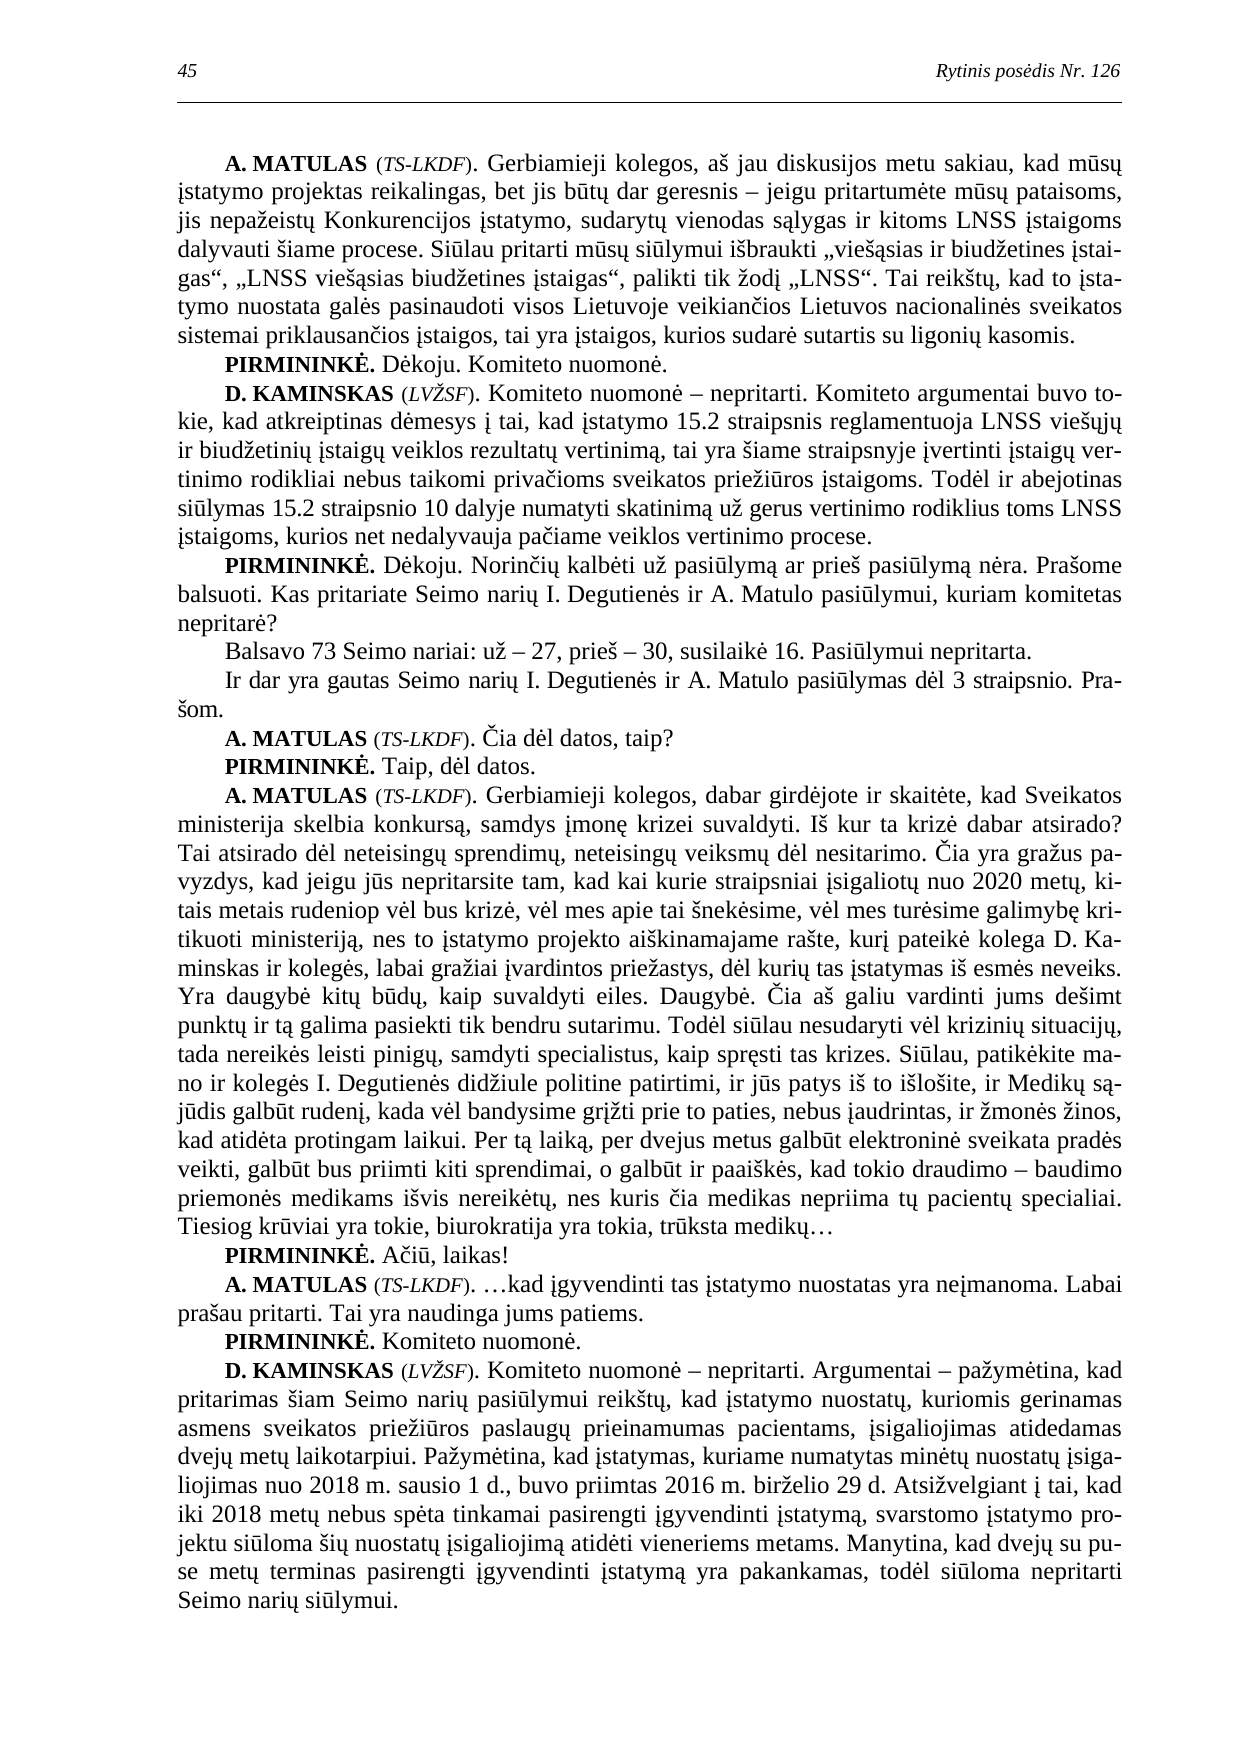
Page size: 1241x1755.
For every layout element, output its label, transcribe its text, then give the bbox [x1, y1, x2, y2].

text D. KAMINSKAS (LVŽSF). Ko­mi­te­to nuo­mo­nė – ne­pri­tar­ti. Ar­gu­men­tai – pa­žy­mė­ti­na, kad pri­ta­ri­mas šiam Sei­mo na­rių pa­siū­ly­mui reikš­tų, kad įsta­ty­mo nuo­sta­tų, ku­rio­mis ge­ri­na­mas as­mens svei­ka­tos prie­žiū­ros pa­slau­gų pri­ei­na­mu­mas pa­cien­tams, įsi­ga­lio­ji­mas ati­de­da­mas dve­jų me­tų lai­ko­tar­piui. Pa­žy­mė­ti­na, kad įsta­ty­mas, ku­ria­me nu­ma­ty­tas mi­nė­tų nuo­sta­tų įsi­ga­lio­ji­mas nuo 2018 m. sau­sio 1 d., bu­vo pri­im­tas 2016 m. bir­že­lio 29 d. At­si­žvel­giant į tai, kad iki 2018 me­tų ne­bus spė­ta tin­ka­mai pa­si­reng­ti įgy­ven­din­ti įsta­ty­mą, svars­to­mo įsta­ty­mo pro­jek­tu siū­lo­ma šių nuo­sta­tų įsi­ga­lio­ji­mą ati­dė­ti vie­ne­riems me­tams. Ma­ny­ti­na, kad dve­jų su pu­se me­tų ter­mi­nas pa­si­reng­ti įgy­ven­din­ti įsta­ty­mą yra pa­kan­ka­mas, to­dėl siū­lo­ma ne­pri­tar­ti Sei­mo na­rių siū­ly­mui. [177, 1355, 1122, 1614]
text A. MATULAS (TS-LKDF). Čia dėl da­tos, taip? [177, 723, 1122, 751]
text A. MATULAS (TS-LKDF). …kad įgy­ven­din­ti tas įsta­ty­mo nuo­sta­tas yra ne­įma­no­ma. La­bai pra­šau pri­tar­ti. Tai yra nau­din­ga jums pa­tiems. [177, 1269, 1122, 1326]
text PIRMININKĖ. Ačiū, lai­kas! [177, 1240, 1122, 1269]
text Bal­sa­vo 73 Sei­mo na­riai: už – 27, prieš – 30, su­si­lai­kė 16. Pa­siū­ly­mui ne­pri­tar­ta. [177, 636, 1122, 665]
text A. MATULAS (TS-LKDF). Ger­bia­mie­ji ko­le­gos, da­bar gir­dė­jo­te ir skai­tė­te, kad Svei­ka­tos mi­nis­te­ri­ja skel­bia kon­kur­są, sam­dys įmo­nę kri­zei su­val­dy­ti. Iš kur ta kri­zė da­bar at­si­ra­do? Tai at­si­ra­do dėl ne­tei­sin­gų spren­di­mų, ne­tei­sin­gų veiks­mų dėl ne­si­ta­ri­mo. Čia yra gra­žus pa­vyz­dys, kad jei­gu jūs ne­pri­tar­si­te tam, kad kai ku­rie straips­niai įsi­ga­lio­tų nuo 2020 me­tų, ki­tais me­tais ru­de­niop vėl bus kri­zė, vėl mes apie tai šne­kė­si­me, vėl mes tu­rė­si­me ga­li­my­bę kri­ti­kuo­ti mi­nis­te­ri­ją, nes to įsta­ty­mo pro­jek­to aiš­ki­na­ma­ja­me raš­te, ku­rį pa­tei­kė ko­le­ga D. Ka­mins­kas ir ko­le­gės, la­bai gra­žiai įvar­din­tos prie­žas­tys, dėl ku­rių tas įsta­ty­mas iš es­mės ne­veiks. Yra dau­gy­bė ki­tų bū­dų, kaip su­val­dy­ti ei­les. Dau­gy­bė. Čia aš ga­liu var­din­ti jums de­šimt punk­tų ir tą ga­li­ma pa­siek­ti tik ben­dru su­ta­ri­mu. To­dėl siū­lau ne­su­da­ry­ti vėl kri­zi­nių si­tu­a­ci­jų, ta­da ne­rei­kės leis­ti pi­ni­gų, sam­dy­ti spe­cia­lis­tus, kaip spręs­ti tas kri­zes. Siū­lau, pa­ti­kė­ki­te ma­no ir ko­le­gės I. De­gu­tie­nės di­džiu­le po­li­ti­ne pa­tir­ti­mi, ir jūs pa­tys iš to iš­lo­ši­te, ir Me­di­kų są­jū­dis gal­būt ru­de­nį, ka­da vėl ban­dy­si­me grįž­ti prie to pa­ties, ne­bus įaud­rin­tas, ir žmo­nės ži­nos, kad ati­dė­ta pro­tin­gam lai­kui. Per tą lai­ką, per dve­jus me­tus gal­būt elek­tro­ni­nė svei­ka­ta pra­dės veik­ti, gal­būt bus pri­im­ti ki­ti spren­di­mai, o gal­būt ir pa­aiš­kės, kad to­kio drau­di­mo – bau­di­mo prie­mo­nės me­di­kams iš­vis ne­rei­kė­tų, nes ku­ris čia me­di­kas ne­pri­ima tų pa­cien­tų spe­cia­liai. Tie­siog krū­viai yra to­kie, biu­ro­kratija yra to­kia, trūks­ta me­di­kų… [177, 780, 1122, 1240]
text D. KAMINSKAS (LVŽSF). Ko­mi­te­to nuo­mo­nė – ne­pri­tar­ti. Ko­mi­te­to ar­gu­men­tai bu­vo to­kie, kad at­kreip­ti­nas dė­me­sys į tai, kad įsta­ty­mo 15.2 straips­nis reg­la­men­tuo­ja LNSS vie­šų­jų ir biu­dže­ti­nių įstai­gų veik­los re­zul­ta­tų ver­ti­ni­mą, tai yra šia­me straips­ny­je įver­tin­ti įstai­gų ver­ti­ni­mo ro­dik­liai ne­bus tai­ko­mi pri­va­čioms svei­ka­tos prie­žiū­ros įstai­goms. To­dėl ir abe­jo­ti­nas siū­ly­mas 15.2 straips­nio 10 da­ly­je nu­ma­ty­ti ska­ti­ni­mą už ge­rus ver­ti­ni­mo ro­dik­lius toms LNSS įstai­goms, ku­rios net ne­da­ly­vau­ja pa­čia­me veik­los ver­ti­ni­mo pro­ce­se. [177, 378, 1122, 550]
text PIRMININKĖ. Dė­ko­ju. No­rin­čių kal­bė­ti už pa­siū­ly­mą ar prieš pa­siū­ly­mą nė­ra. Pra­šo­me bal­suo­ti. Kas pri­ta­ria­te Sei­mo na­rių I. De­gu­tie­nės ir A. Ma­tu­lo pa­siū­ly­mui, ku­riam ko­mi­te­tas ne­pri­ta­rė? [177, 550, 1122, 636]
text Ir dar yra gau­tas Sei­mo na­rių I. De­gu­tie­nės ir A. Ma­tu­lo pa­siū­ly­mas dėl 3 straips­nio. Pra­šom. [177, 665, 1122, 723]
text PIRMININKĖ. Taip, dėl da­tos. [177, 751, 1122, 780]
text PIRMININKĖ. Dė­ko­ju. Ko­mi­te­to nuo­mo­nė. [177, 349, 1122, 378]
text PIRMININKĖ. Ko­mi­te­to nuo­mo­nė. [177, 1326, 1122, 1355]
text A. MATULAS (TS-LKDF). Ger­bia­mie­ji ko­le­gos, aš jau dis­ku­si­jos me­tu sa­kiau, kad mū­sų įsta­ty­mo pro­jek­tas rei­ka­lin­gas, bet jis bū­tų dar ge­res­nis – jei­gu pri­tar­tu­mė­te mū­sų pa­tai­soms, jis ne­pa­žeis­tų Kon­ku­ren­ci­jos įsta­ty­mo, su­da­ry­tų vie­no­das są­ly­gas ir ki­toms LNSS įstai­goms da­ly­vau­ti šia­me pro­ce­se. Siū­lau pri­tar­ti mū­sų siū­ly­mui iš­brauk­ti „vie­šą­sias ir biu­dže­ti­nes įstai­gas“, „LNSS vie­šą­sias biu­dže­ti­nes įstai­gas“, pa­lik­ti tik žo­dį „LNSS“. Tai reikš­tų, kad to įsta­ty­mo nuo­sta­ta ga­lės pa­si­nau­do­ti vi­sos Lie­tu­vo­je vei­kian­čios Lie­tu­vos na­cio­na­li­nės svei­ka­tos sis­te­mai pri­klau­san­čios įstai­gos, tai yra įstai­gos, ku­rios su­da­rė su­tar­tis su li­go­nių ka­so­mis. [177, 148, 1122, 349]
